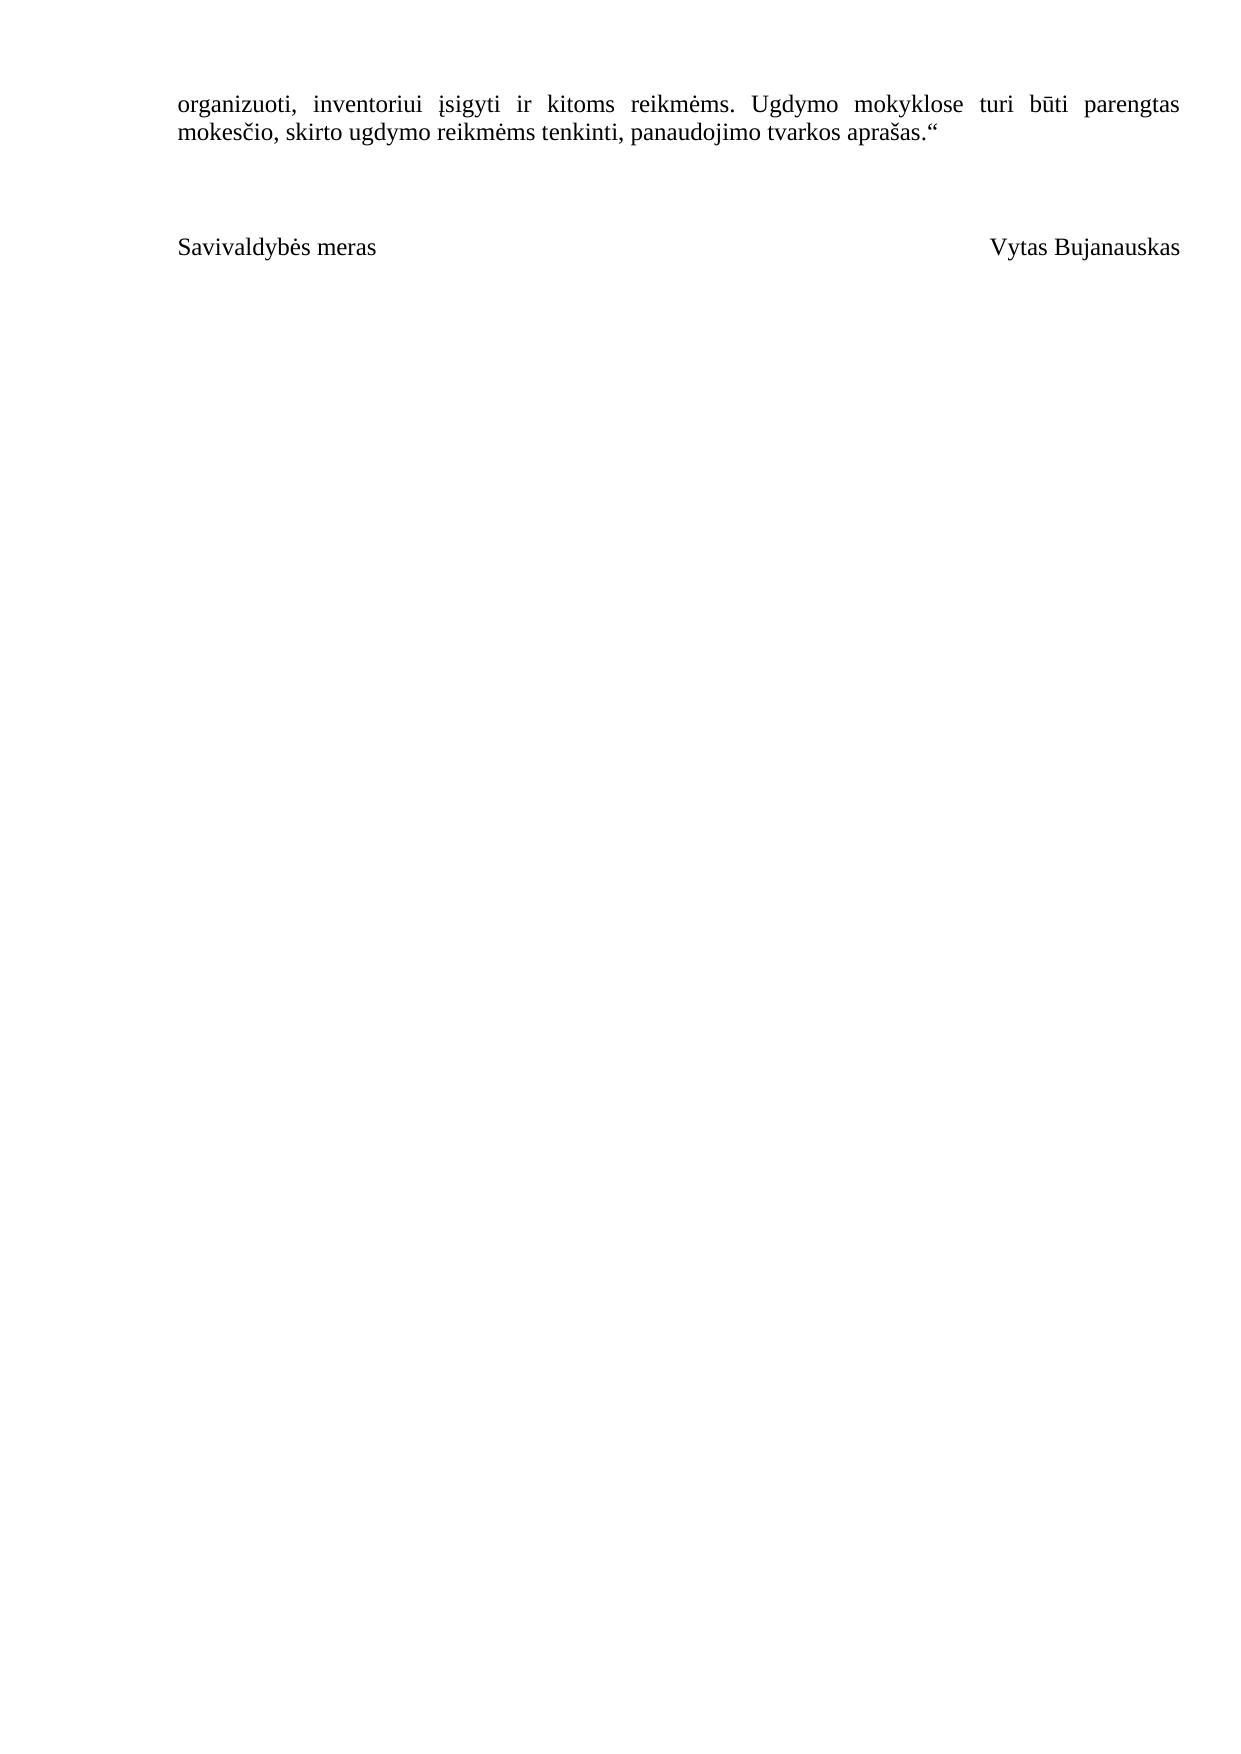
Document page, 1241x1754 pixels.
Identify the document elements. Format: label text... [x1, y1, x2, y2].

text Savivaldybės meras Vytas Bujanauskas [177, 232, 1181, 261]
text organizuoti, inventoriui įsigyti ir kitoms reikmėms. Ugdymo mokyklose turi būti parengtas mokesčio, skirto ugdymo reikmėms tenkinti, panaudojimo tvarkos aprašas.“ [177, 89, 1181, 146]
